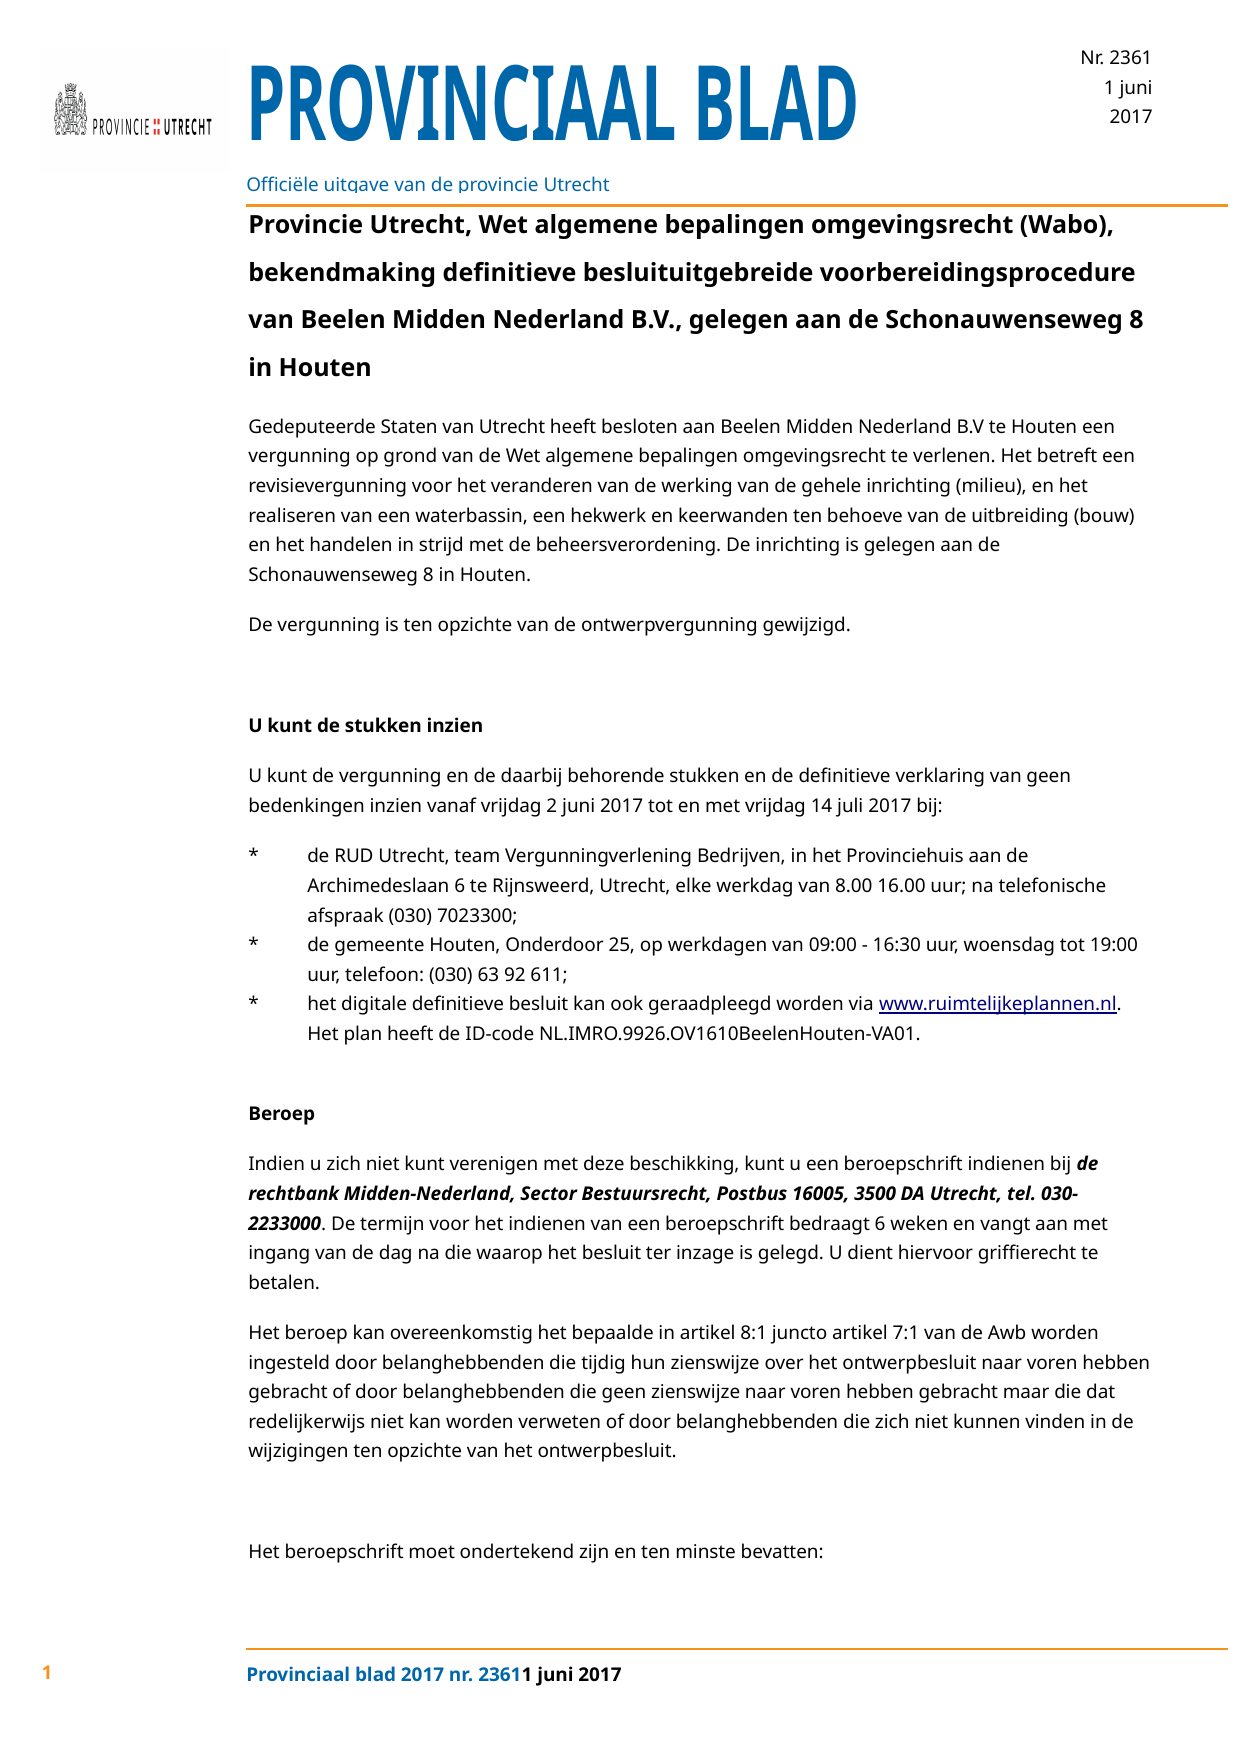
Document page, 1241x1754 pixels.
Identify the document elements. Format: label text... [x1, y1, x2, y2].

list de RUD Utrecht, team Vergunningverlening Bedrijven, in het Provinciehuis aan de Archimedeslaan 6 te Rijnsweerd, Utrecht, elke werkdag van 8.00 16.00 uur; na telefonische afspraak (030) 7023300; [248, 843, 1152, 928]
list het digitale definitieve besluit kan ook geraadpleegd worden via www.ruimtelijkeplannen.nl. Het plan heeft de ID-code NL.IMRO.9926.OV1610BeelenHouten-VA01. [248, 991, 1152, 1046]
text Provincie Utrecht, Wet algemene bepalingen omgevingsrecht (Wabo), bekendmaking definitieve besluituitgebreide voorbereidingsprocedure van Beelen Midden Nederland B.V., gelegen aan de Schonauwenseweg 8 in Houten [248, 207, 1152, 384]
picture [41, 47, 231, 172]
text Het beroepschrift moet ondertekend zijn en ten minste bevatten: [248, 1538, 1152, 1564]
text Beroep [248, 1100, 1152, 1126]
text Gedeputeerde Staten van Utrecht heeft besloten aan Beelen Midden Nederland B.V te Houten een vergunning op grond van de Wet algemene bepalingen omgevingsrecht te verlenen. Het betreft een revisievergunning voor het veranderen van de werking van de gehele inrichting (milieu), en het realiseren van een waterbassin, een hekwerk en keerwanden ten behoeve van de uitbreiding (bouw) en het handelen in strijd met de beheersverordening. De inrichting is gelegen aan de Schonauwenseweg 8 in Houten. [248, 413, 1152, 587]
text U kunt de stukken inzien [248, 712, 1152, 738]
text Indien u zich niet kunt verenigen met deze beschikking, kunt u een beroepschrift indienen bij de rechtbank Midden-Nederland, Sector Bestuursrecht, Postbus 16005, 3500 DA Utrecht, tel. 030-2233000. De termijn voor het indienen van een beroepschrift bedraagt 6 weken en vangt aan met ingang van de dag na die waarop het besluit ter inzage is gelegd. U dient hiervoor griffierecht te betalen. [248, 1151, 1152, 1295]
text U kunt de vergunning en de daarbij behorende stukken en de definitieve verklaring van geen bedenkingen inzien vanaf vrijdag 2 juni 2017 tot en met vrijdag 14 juli 2017 bij: [248, 763, 1152, 818]
text De vergunning is ten opzichte van de ontwerpvergunning gewijzigd. [248, 611, 1152, 637]
list de gemeente Houten, Onderdoor 25, op werkdagen van 09:00 - 16:30 uur, woensdag tot 19:00 uur, telefoon: (030) 63 92 611; [248, 931, 1152, 987]
text Het beroep kan overeenkomstig het bepaalde in artikel 8:1 juncto artikel 7:1 van de Awb worden ingesteld door belanghebbenden die tijdig hun zienswijze over het ontwerpbesluit naar voren hebben gebracht of door belanghebbenden die geen zienswijze naar voren hebben gebracht maar die dat redelijkerwijs niet kan worden verweten of door belanghebbenden die zich niet kunnen vinden in de wijzigingen ten opzichte van het ontwerpbesluit. [248, 1319, 1152, 1463]
